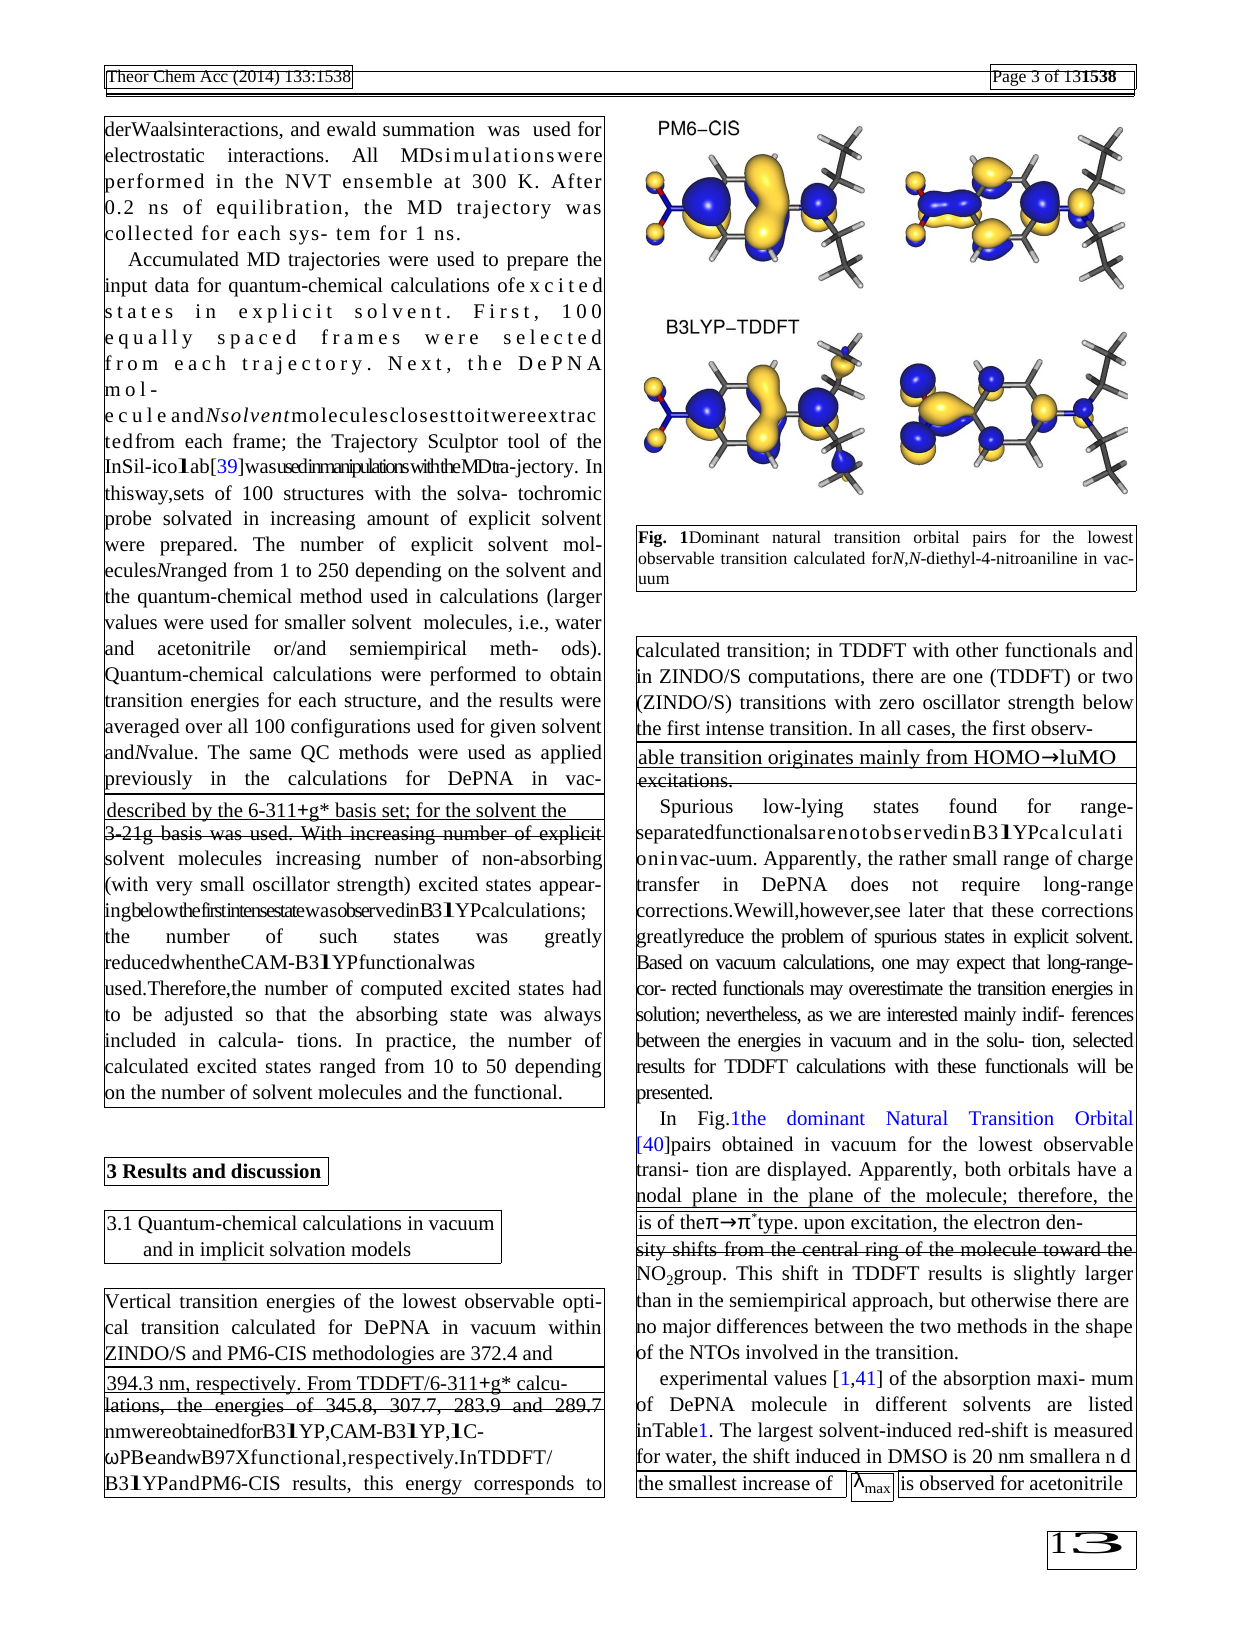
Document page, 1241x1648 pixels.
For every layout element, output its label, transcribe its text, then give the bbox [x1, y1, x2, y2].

text 3 Results and discussion [106, 1159, 328, 1183]
text Theor Chem Acc (2014) 133:1538 [107, 72, 352, 86]
text excitations. [638, 768, 1136, 792]
text lations, the energies of 345.8, 307.7, 283.9 and 289.7 nmwereobtainedforB3lYP,CAM-B3lYP,lC-ωPBeandwB97Xfunctional,respectively.InTDDFT/B3lYPandPM6-CIS results, this energy corresponds to thelowest [105, 1393, 603, 1497]
text the smallest increase of [638, 1471, 846, 1495]
text 3-21g basis was used. With increasing number of explicit solvent molecules increasing number of non-absorbing (with very small oscillator strength) excited states appear-ingbelowthefirstintensestatewasobservedinB3lYPcalculations; the number of such states was greatly reducedwhentheCAM-B3lYPfunctionalwas used.Therefore,the number of computed excited states had to be adjusted so that the absorbing state was always included in calcula- tions. In practice, the number of calculated excited states ranged from 10 to 50 depending on the number of solvent molecules and the functional. [105, 820, 603, 1104]
text experimental values [1,41] of the absorption maxi- mum of DePNA molecule in different solvents are listed inTable1. The largest solvent-induced red-shift is measured for water, the shift induced in DMSO is 20 nm smallerand [637, 1366, 1134, 1468]
text 3.1 Quantum-chemical calculations in vacuum and in implicit solvation models [106, 1211, 501, 1261]
text In Fig.1the dominant Natural Transition Orbital [40]pairs obtained in vacuum for the lowest observable transi- tion are displayed. Apparently, both orbitals have a nodal plane in the plane of the molecule; therefore, the transition [637, 1106, 1134, 1207]
text described by the 6-311+g* basis set; for the solvent the [106, 794, 604, 819]
text Page 3 of 131538 [992, 66, 1136, 86]
text [106, 66, 352, 71]
text calculated transition; in TDDFT with other functionals and in ZINDO/S computations, there are one (TDDFT) or two (ZINDO/S) transitions with zero oscillator strength below the first intense transition. In all cases, the first observ- [637, 638, 1134, 740]
text derWaalsinteractions, and ewald summation was used for electrostatic interactions. All MDsimulationswere performed in the NVT ensemble at 300 K. After 0.2 ns of equilibration, the MD trajectory was collected for each sys- tem for 1 ns. [105, 117, 602, 245]
text 13 [1049, 1532, 1136, 1559]
text Accumulated MD trajectories were used to prepare the input data for quantum-chemical calculations ofexcited states in explicit solvent. First, 100 equally spaced frames were selected from each trajectory. Next, the DePNA mol- eculeandNsolventmoleculesclosesttoitwereextractedfrom each frame; the Trajectory Sculptor tool of the InSil-icolab[39]wasusedinmanipulationswiththeMDtra-jectory. In thisway,sets of 100 structures with the solva- tochromic probe solvated in increasing amount of explicit solvent were prepared. The number of explicit solvent mol- eculesNranged from 1 to 250 depending on the solvent and the quantum-chemical method used in calculations (larger values were used for smaller solvent molecules, i.e., water and acetonitrile or/and semiempirical meth- ods). Quantum-chemical calculations were performed to obtain transition energies for each structure, and the results were averaged over all 100 configurations used for given solvent andNvalue. The same QC methods were used as applied previously in the calculations for DePNA in vac-uum.ToreducethecomputationalcostofB3lYPorCAM-B3lYPTDDFTcalculationsonlythesolutemoleculewas [105, 247, 602, 793]
text Spurious low-lying states found for range-separatedfunctionalsarenotobservedinB3lYPcalculationinvac-uum. Apparently, the rather small range of charge transfer in DePNA does not require long-range corrections.Wewill,however,see later that these corrections greatlyreduce the problem of spurious states in explicit solvent. Based on vacuum calculations, one may expect that long-range-cor- rected functionals may overestimate the transition energies in solution; nevertheless, as we are interested mainly indif- ferences between the energies in vacuum and in the solu- tion, selected results for TDDFT calculations with these functionals will be presented. [637, 794, 1134, 1104]
text Vertical transition energies of the lowest observable opti- cal transition calculated for DePNA in vacuum within ZINDO/S and PM6-CIS methodologies are 372.4 and [105, 1289, 603, 1365]
text is of theπ→π*type. upon excitation, the electron den- [638, 1208, 1136, 1235]
text Fig. 1Dominant natural transition orbital pairs for the lowest observable transition calculated forN,N-diethyl-4-nitroaniline in vac- uum [638, 527, 1134, 588]
text λmax [853, 1474, 893, 1499]
picture [643, 120, 1128, 495]
text is observed for acetonitrile [900, 1471, 1136, 1495]
text sity shifts from the central ring of the molecule toward the NO2group. This shift in TDDFT results is slightly larger than in the semiempirical approach, but otherwise there are [637, 1237, 1134, 1312]
text no major differences between the two methods in the shape of the NTOs involved in the transition. [637, 1314, 1134, 1364]
text 394.3 nm, respectively. From TDDFT/6-311+g* calcu- [106, 1367, 604, 1392]
text able transition originates mainly from HOMO→luMO [638, 742, 1136, 767]
